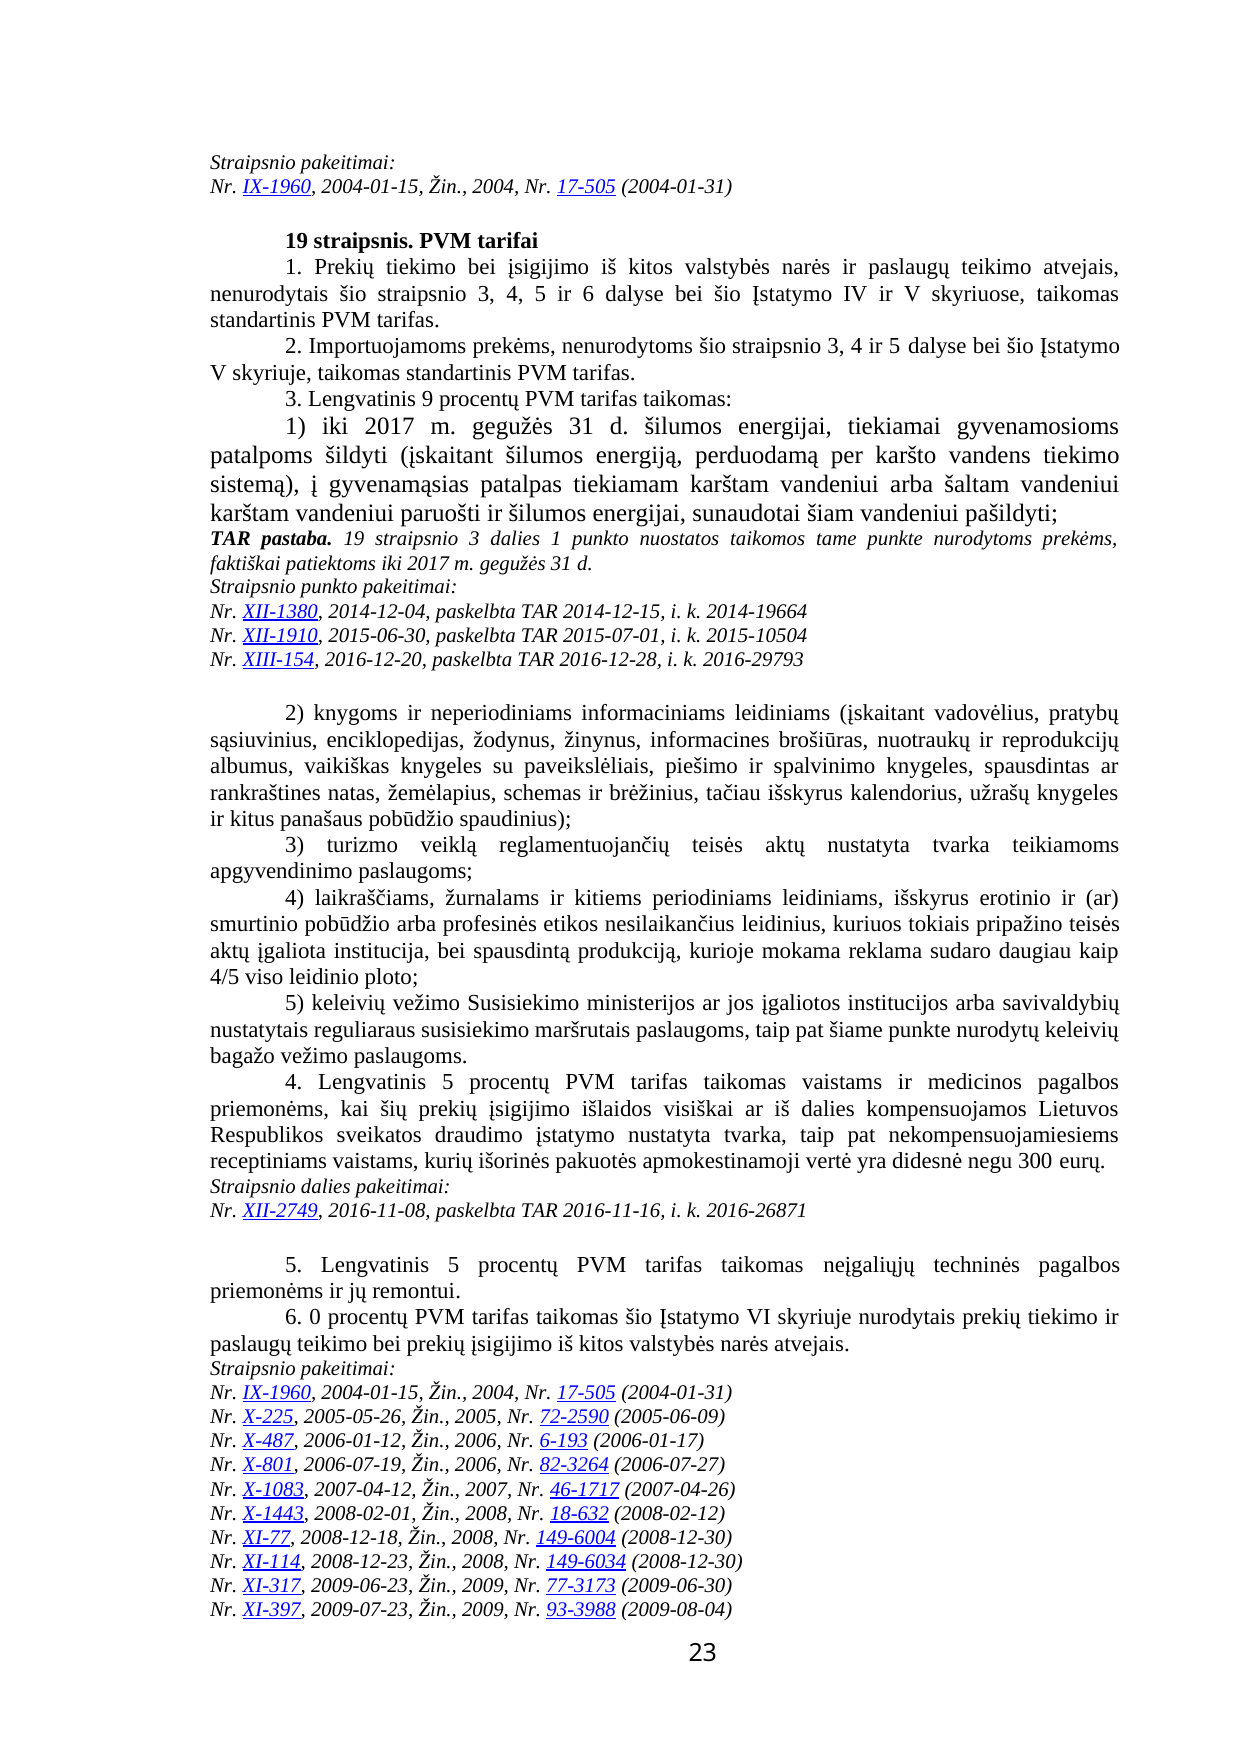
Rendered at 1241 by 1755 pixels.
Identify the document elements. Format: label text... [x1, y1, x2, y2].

text 1) iki 2017 m. gegužės 31 d. šilumos energijai, tiekiamai gyvenamosioms patalpoms šildyti (įskaitant šilumos energiją, perduodamą per karšto vandens tiekimo sistemą), į gyvenamąsias patalpas tiekiamam karštam vandeniui arba šaltam vandeniui karštam vandeniui paruošti ir šilumos energijai, sunaudotai šiam vandeniui pašildyti; [210, 411, 1120, 526]
text 3) turizmo veiklą reglamentuojančių teisės aktų nustatyta tvarka teikiamoms apgyvendinimo paslaugoms; [210, 831, 1120, 884]
text 4. Lengvatinis 5 procentų PVM tarifas taikomas vaistams ir medicinos pagalbos priemonėms, kai šių prekių įsigijimo išlaidos visiškai ar iš dalies kompensuojamos Lietuvos Respublikos sveikatos draudimo įstatymo nustatyta tvarka, taip pat nekompensuojamiesiems receptiniams vaistams, kurių išorinės pakuotės apmokestinamoji vertė yra didesnė negu 300 eurų. [210, 1068, 1120, 1174]
text Nr. X-225, 2005-05-26, Žin., 2005, Nr. 72-2590 (2005-06-09) [210, 1404, 1120, 1428]
text Nr. IX-1960, 2004-01-15, Žin., 2004, Nr. 17-505 (2004-01-31) [210, 174, 1120, 198]
text Nr. X-487, 2006-01-12, Žin., 2006, Nr. 6-193 (2006-01-17) [210, 1428, 1120, 1452]
text Nr. X-1083, 2007-04-12, Žin., 2007, Nr. 46-1717 (2007-04-26) [210, 1476, 1120, 1501]
text Nr. XI-114, 2008-12-23, Žin., 2008, Nr. 149-6034 (2008-12-30) [210, 1549, 1120, 1573]
text Straipsnio dalies pakeitimai: [210, 1174, 1120, 1198]
text Nr. XII-1910, 2015-06-30, paskelbta TAR 2015-07-01, i. k. 2015-10504 [210, 623, 1120, 647]
text 19 straipsnis. PVM tarifai [210, 227, 1120, 253]
text 5. Lengvatinis 5 procentų PVM tarifas taikomas neįgaliųjų techninės pagalbos priemonėms ir jų remontui. [210, 1251, 1120, 1303]
text 2) knygoms ir neperiodiniams informaciniams leidiniams (įskaitant vadovėlius, pratybų sąsiuvinius, enciklopedijas, žodynus, žinynus, informacines brošiūras, nuotraukų ir reprodukcijų albumus, vaikiškas knygeles su paveikslėliais, piešimo ir spalvinimo knygeles, spausdintas ar rankraštines natas, žemėlapius, schemas ir brėžinius, tačiau išskyrus kalendorius, užrašų knygeles ir kitus panašaus pobūdžio spaudinius); [210, 699, 1120, 831]
text 6. 0 procentų PVM tarifas taikomas šio Įstatymo VI skyriuje nurodytais prekių tiekimo ir paslaugų teikimo bei prekių įsigijimo iš kitos valstybės narės atvejais. [210, 1303, 1120, 1356]
text 4) laikraščiams, žurnalams ir kitiems periodiniams leidiniams, išskyrus erotinio ir (ar) smurtinio pobūdžio arba profesinės etikos nesilaikančius leidinius, kuriuos tokiais pripažino teisės aktų įgaliota institucija, bei spausdintą produkciją, kurioje mokama reklama sudaro daugiau kaip 4/5 viso leidinio ploto; [210, 884, 1120, 989]
text Nr. XII-2749, 2016-11-08, paskelbta TAR 2016-11-16, i. k. 2016-26871 [210, 1198, 1120, 1222]
text Straipsnio pakeitimai: [210, 150, 1120, 174]
text Nr. X-1443, 2008-02-01, Žin., 2008, Nr. 18-632 (2008-02-12) [210, 1501, 1120, 1524]
text Straipsnio pakeitimai: [210, 1356, 1120, 1380]
text Straipsnio punkto pakeitimai: [210, 574, 1120, 598]
text Nr. XI-317, 2009-06-23, Žin., 2009, Nr. 77-3173 (2009-06-30) [210, 1573, 1120, 1597]
text TAR pastaba. 19 straipsnio 3 dalies 1 punkto nuostatos taikomos tame punkte nurodytoms prekėms, faktiškai patiektoms iki 2017 m. gegužės 31 d. [210, 526, 1120, 574]
text Nr. IX-1960, 2004-01-15, Žin., 2004, Nr. 17-505 (2004-01-31) [210, 1380, 1120, 1404]
text Nr. XII-1380, 2014-12-04, paskelbta TAR 2014-12-15, i. k. 2014-19664 [210, 598, 1120, 623]
text 2. Importuojamoms prekėms, nenurodytoms šio straipsnio 3, 4 ir 5 dalyse bei šio Įstatymo V skyriuje, taikomas standartinis PVM tarifas. [210, 332, 1120, 385]
text 5) keleivių vežimo Susisiekimo ministerijos ar jos įgaliotos institucijos arba savivaldybių nustatytais reguliaraus susisiekimo maršrutais paslaugoms, taip pat šiame punkte nurodytų keleivių bagažo vežimo paslaugoms. [210, 989, 1120, 1068]
text Nr. XI-397, 2009-07-23, Žin., 2009, Nr. 93-3988 (2009-08-04) [210, 1597, 1120, 1621]
text 3. Lengvatinis 9 procentų PVM tarifas taikomas: [210, 385, 1120, 411]
text Nr. X-801, 2006-07-19, Žin., 2006, Nr. 82-3264 (2006-07-27) [210, 1452, 1120, 1476]
text Nr. XI-77, 2008-12-18, Žin., 2008, Nr. 149-6004 (2008-12-30) [210, 1524, 1120, 1549]
text 1. Prekių tiekimo bei įsigijimo iš kitos valstybės narės ir paslaugų teikimo atvejais, nenurodytais šio straipsnio 3, 4, 5 ir 6 dalyse bei šio Įstatymo IV ir V skyriuose, taikomas standartinis PVM tarifas. [210, 253, 1120, 332]
text Nr. XIII-154, 2016-12-20, paskelbta TAR 2016-12-28, i. k. 2016-29793 [210, 647, 1120, 671]
